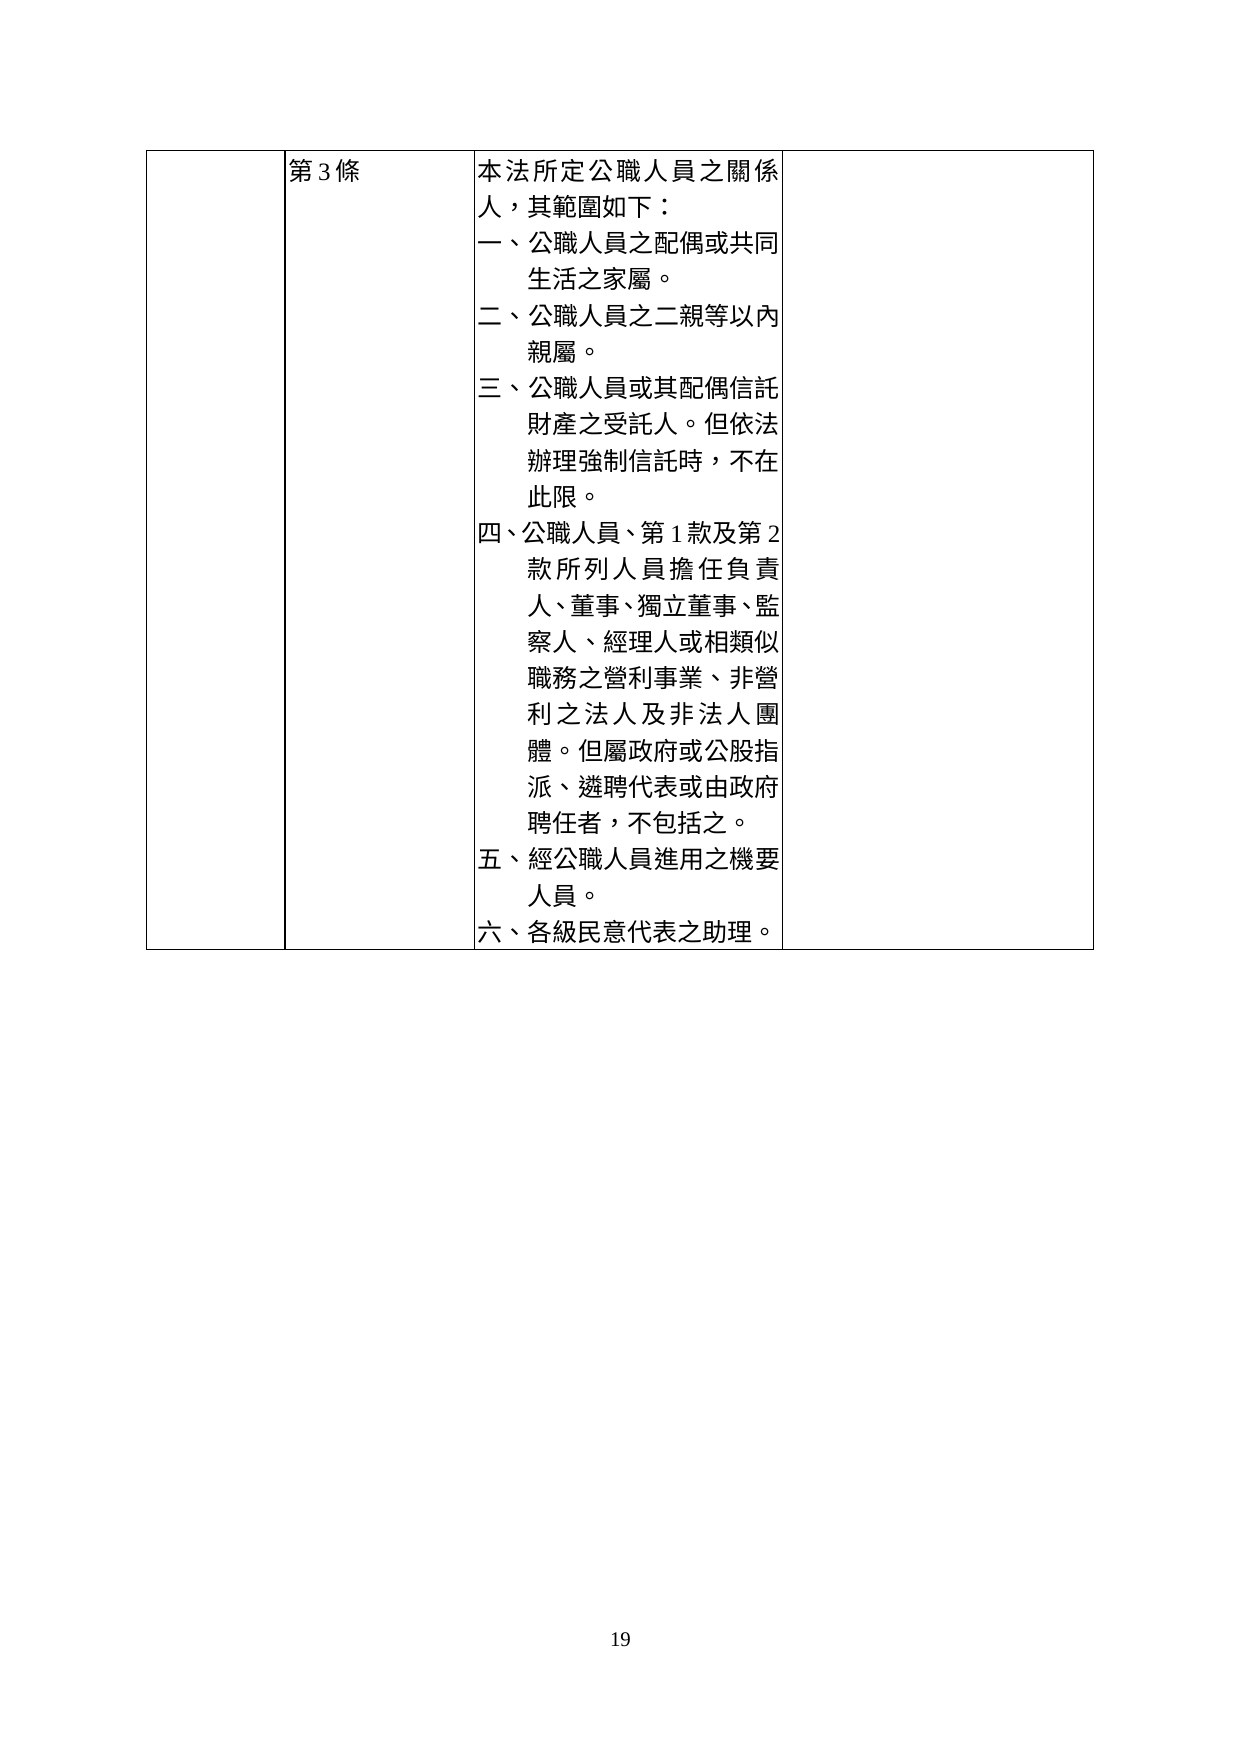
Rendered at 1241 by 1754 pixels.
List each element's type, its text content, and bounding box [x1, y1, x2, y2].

table_cell 第3條 [286, 151, 474, 948]
table_cell [783, 151, 1093, 948]
table_cell [147, 151, 284, 948]
table_cell 本法所定公職人員之關係人，其範圍如下： 一、公職人員之配偶或共同生活之家屬。 二、公職人員之二親等以內親屬。 三、公職人員或其配偶信託財產之受託人。但依法辦理強制信託時，不在此限。 四、公職人員、第1款及第2款所列人員擔任負責人、董事、獨立董事、監察人、經理人或相類似職務之營利事業、非營利之法人及非法人團體。但屬政府或公股指派、遴聘代表或由政府聘任者，不包括之。 五、經公職人員進用之機要人員。 六、各級民意代表之助理。 [475, 151, 782, 948]
